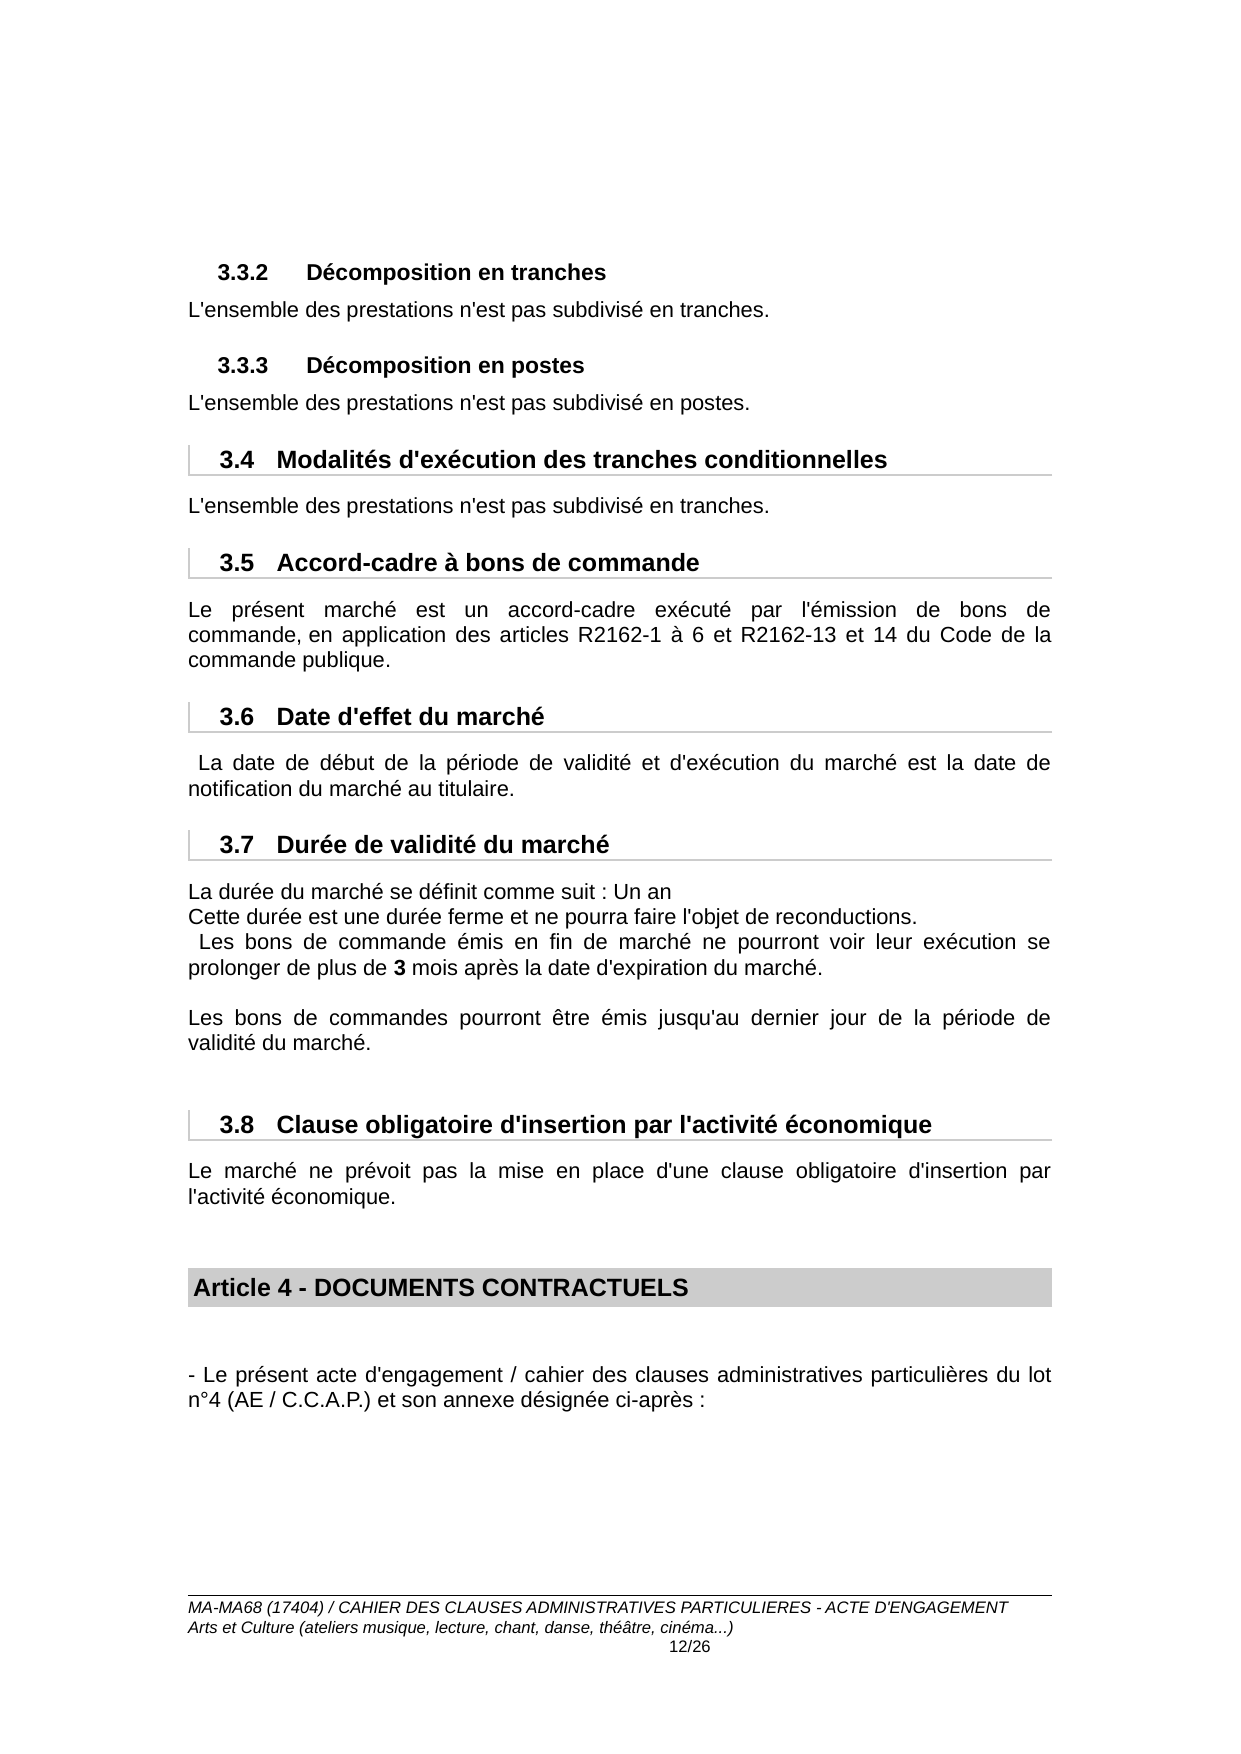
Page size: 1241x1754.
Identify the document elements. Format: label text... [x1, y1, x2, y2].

subtitle Date d'effet du marché [190, 702, 1052, 731]
text La date de début de la période de validité et d'exécution du marché est la date de notification du marché au titulaire. [188, 750, 1052, 801]
subtitle Clause obligatoire d'insertion par l'activité économique [190, 1110, 1052, 1139]
text L'ensemble des prestations n'est pas subdivisé en postes. [188, 390, 1052, 415]
text Le marché ne prévoit pas la mise en place d'une clause obligatoire d'insertion par l'activité économique. [188, 1158, 1052, 1209]
subtitle DOCUMENTS CONTRACTUELS [190, 1270, 1050, 1305]
text La durée du marché se définit comme suit : Un an [188, 879, 1052, 904]
text Les bons de commande émis en fin de marché ne pourront voir leur exécution se prolonger de plus de 3 mois après la date d'expiration du marché. [188, 929, 1052, 979]
subtitle Décomposition en postes [188, 352, 1052, 378]
text Les bons de commandes pourront être émis jusqu'au dernier jour de la période de validité du marché. [188, 1005, 1052, 1055]
text - Le présent acte d'engagement / cahier des clauses administratives particulières du lot n°4 (AE / C.C.A.P.) et son annexe désignée ci-après : [188, 1362, 1052, 1412]
subtitle Décomposition en tranches [188, 259, 1052, 286]
subtitle Durée de validité du marché [190, 830, 1052, 859]
subtitle Accord-cadre à bons de commande [190, 548, 1052, 577]
text L'ensemble des prestations n'est pas subdivisé en tranches. [188, 493, 1052, 519]
text L'ensemble des prestations n'est pas subdivisé en tranches. [188, 297, 1052, 323]
text Cette durée est une durée ferme et ne pourra faire l'objet de reconductions. [188, 904, 1052, 929]
subtitle Modalités d'exécution des tranches conditionnelles [190, 445, 1052, 474]
text Le présent marché est un accord-cadre exécuté par l'émission de bons de commande, en application des articles R2162-1 à 6 et R2162-13 et 14 du Code de la commande publique. [188, 597, 1052, 672]
